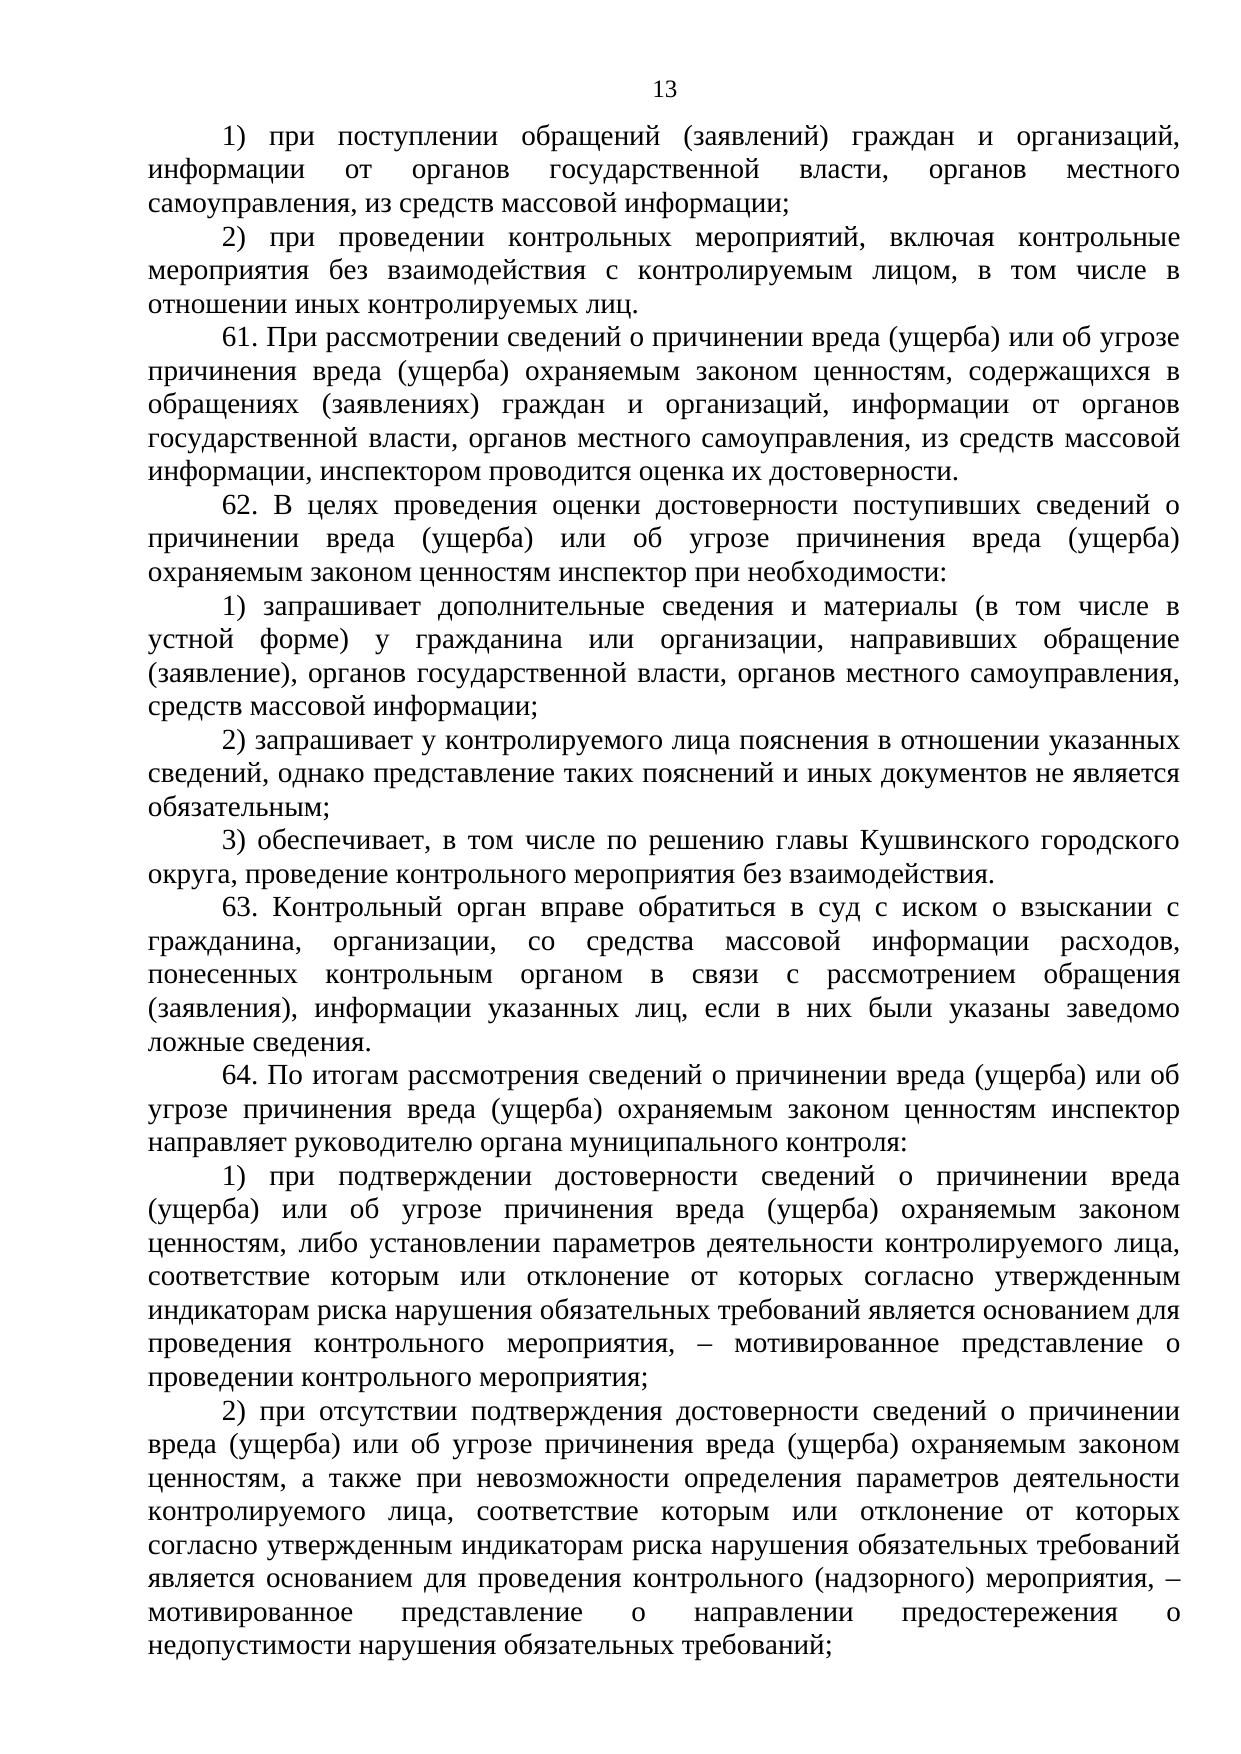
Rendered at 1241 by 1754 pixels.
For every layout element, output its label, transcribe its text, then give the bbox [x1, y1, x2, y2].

text 3) обеспечивает, в том числе по решению главы Кушвинского городского округа, проведение контрольного мероприятия без взаимодействия. [148, 822, 1181, 889]
text 63. Контрольный орган вправе обратиться в суд с иском о взыскании с гражданина, организации, со средства массовой информации расходов, понесенных контрольным органом в связи с рассмотрением обращения (заявления), информации указанных лиц, если в них были указаны заведомо ложные сведения. [148, 889, 1181, 1057]
text 61. При рассмотрении сведений о причинении вреда (ущерба) или об угрозе причинения вреда (ущерба) охраняемым законом ценностям, содержащихся в обращениях (заявлениях) граждан и организаций, информации от органов государственной власти, органов местного самоуправления, из средств массовой информации, инспектором проводится оценка их достоверности. [148, 319, 1181, 487]
text 2) при проведении контрольных мероприятий, включая контрольные мероприятия без взаимодействия с контролируемым лицом, в том числе в отношении иных контролируемых лиц. [148, 219, 1181, 319]
text 1) при подтверждении достоверности сведений о причинении вреда (ущерба) или об угрозе причинения вреда (ущерба) охраняемым законом ценностям, либо установлении параметров деятельности контролируемого лица, соответствие которым или отклонение от которых согласно утвержденным индикаторам риска нарушения обязательных требований является основанием для проведения контрольного мероприятия, – мотивированное представление о проведении контрольного мероприятия; [148, 1158, 1181, 1393]
text 1) при поступлении обращений (заявлений) граждан и организаций, информации от органов государственной власти, органов местного самоуправления, из средств массовой информации; [148, 118, 1181, 219]
text 2) запрашивает у контролируемого лица пояснения в отношении указанных сведений, однако представление таких пояснений и иных документов не является обязательным; [148, 722, 1181, 822]
text 62. В целях проведения оценки достоверности поступивших сведений о причинении вреда (ущерба) или об угрозе причинения вреда (ущерба) охраняемым законом ценностям инспектор при необходимости: [148, 487, 1181, 588]
text 64. По итогам рассмотрения сведений о причинении вреда (ущерба) или об угрозе причинения вреда (ущерба) охраняемым законом ценностям инспектор направляет руководителю органа муниципального контроля: [148, 1057, 1181, 1158]
text 2) при отсутствии подтверждения достоверности сведений о причинении вреда (ущерба) или об угрозе причинения вреда (ущерба) охраняемым законом ценностям, а также при невозможности определения параметров деятельности контролируемого лица, соответствие которым или отклонение от которых согласно утвержденным индикаторам риска нарушения обязательных требований является основанием для проведения контрольного (надзорного) мероприятия, – мотивированное представление о направлении предостережения о недопустимости нарушения обязательных требований; [148, 1393, 1181, 1661]
text 1) запрашивает дополнительные сведения и материалы (в том числе в устной форме) у гражданина или организации, направивших обращение (заявление), органов государственной власти, органов местного самоуправления, средств массовой информации; [148, 588, 1181, 722]
